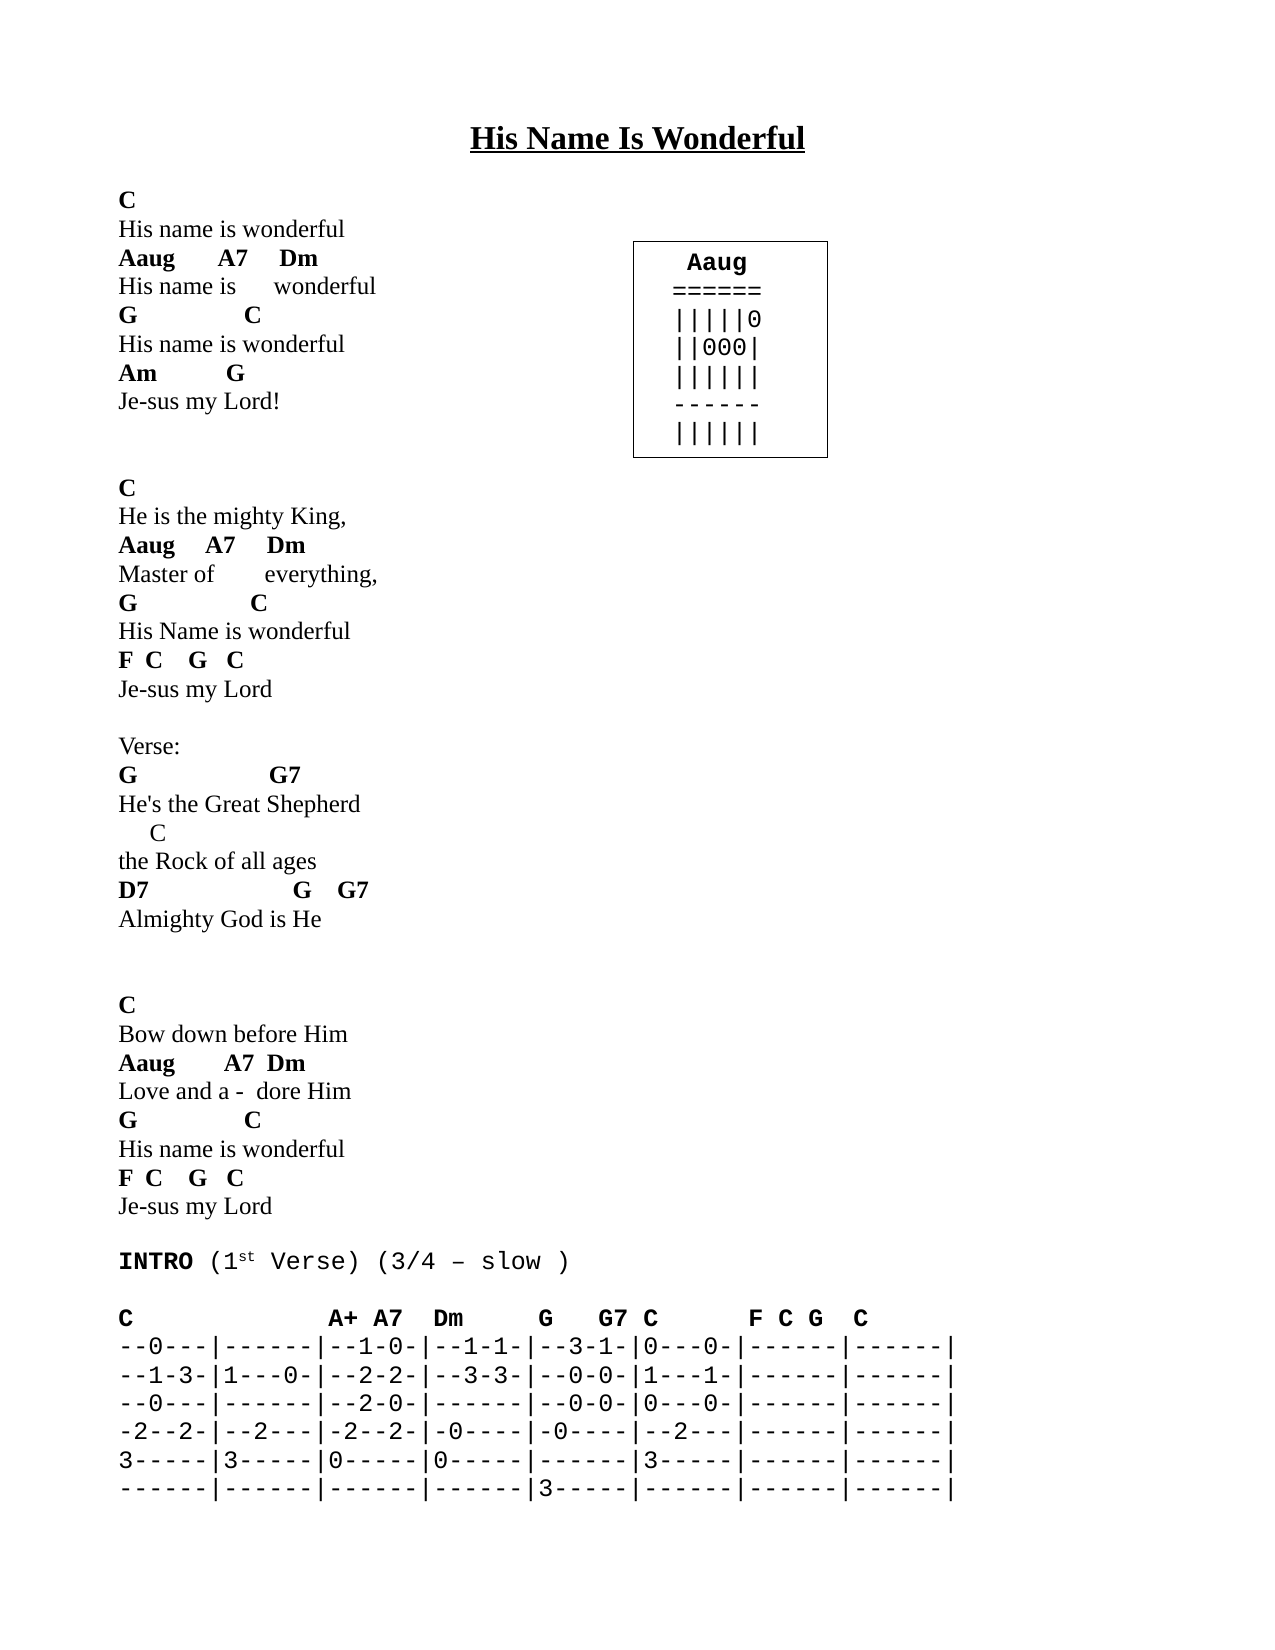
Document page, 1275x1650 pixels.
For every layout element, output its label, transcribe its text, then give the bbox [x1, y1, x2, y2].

text His Name is wonderful [118, 616, 1157, 645]
text Almighty God is He [118, 904, 1157, 933]
text C [118, 990, 1157, 1019]
text C [118, 473, 1157, 501]
text His Name Is Wonderful [118, 118, 1157, 156]
text Master of everything, [118, 559, 1157, 588]
text His name is wonderful [118, 329, 633, 358]
text ------|------|------|------|3-----|------|------|------| [118, 1476, 1157, 1504]
text G C [118, 300, 633, 329]
text -2--2-|--2---|-2--2-|-0----|-0----|--2---|------|------| [118, 1419, 1157, 1447]
text 3-----|3-----|0-----|0-----|------|3-----|------|------| [118, 1447, 1157, 1476]
text His name is wonderful [118, 271, 633, 300]
text --1-3-|1---0-|--2-2-|--3-3-|--0-0-|1---1-|------|------| [118, 1362, 1157, 1391]
text the Rock of all ages [118, 846, 1157, 875]
text [828, 329, 1157, 358]
text |||||0 [642, 307, 818, 335]
text He's the Great Shepherd [118, 789, 1157, 818]
text F C G C [118, 645, 1157, 674]
text Aaug A7 Dm [118, 1048, 1157, 1076]
text Aaug [642, 250, 818, 278]
text |||||| [642, 420, 818, 448]
text His name is wonderful [118, 1134, 1157, 1163]
text --0---|------|--2-0-|------|--0-0-|0---0-|------|------| [118, 1391, 1157, 1419]
text G C [118, 1105, 1157, 1134]
text [828, 386, 1157, 415]
text [828, 243, 1157, 271]
text G G7 [118, 760, 1157, 789]
text [828, 358, 1157, 386]
text Je-sus my Lord [118, 674, 1157, 703]
text Am G [118, 358, 633, 386]
text Je-sus my Lord [118, 1191, 1157, 1220]
text |||||| [642, 363, 818, 392]
text --0---|------|--1-0-|--1-1-|--3-1-|0---0-|------|------| [118, 1334, 1157, 1362]
text C A+ A7 Dm G G7 C F C G C [118, 1306, 1157, 1334]
text INTRO (1st Verse) (3/4 – slow ) [118, 1249, 1157, 1277]
text His name is wonderful [118, 214, 1157, 243]
text [828, 300, 1157, 329]
text G C [118, 588, 1157, 616]
text Verse: [118, 731, 1157, 760]
text F C G C [118, 1163, 1157, 1191]
text D7 G G7 [118, 875, 1157, 904]
text Bow down before Him [118, 1019, 1157, 1048]
text He is the mighty King, [118, 501, 1157, 530]
text [828, 271, 1157, 300]
text Love and a - dore Him [118, 1076, 1157, 1105]
text C [118, 818, 1157, 846]
text Aaug A7 Dm [118, 530, 1157, 559]
text ||000| [642, 335, 818, 363]
text C [118, 185, 1157, 214]
text ------ [642, 392, 818, 420]
text [634, 242, 827, 457]
text Aaug A7 Dm [118, 243, 633, 271]
text Je-sus my Lord! [118, 386, 633, 415]
text ====== [642, 278, 818, 307]
